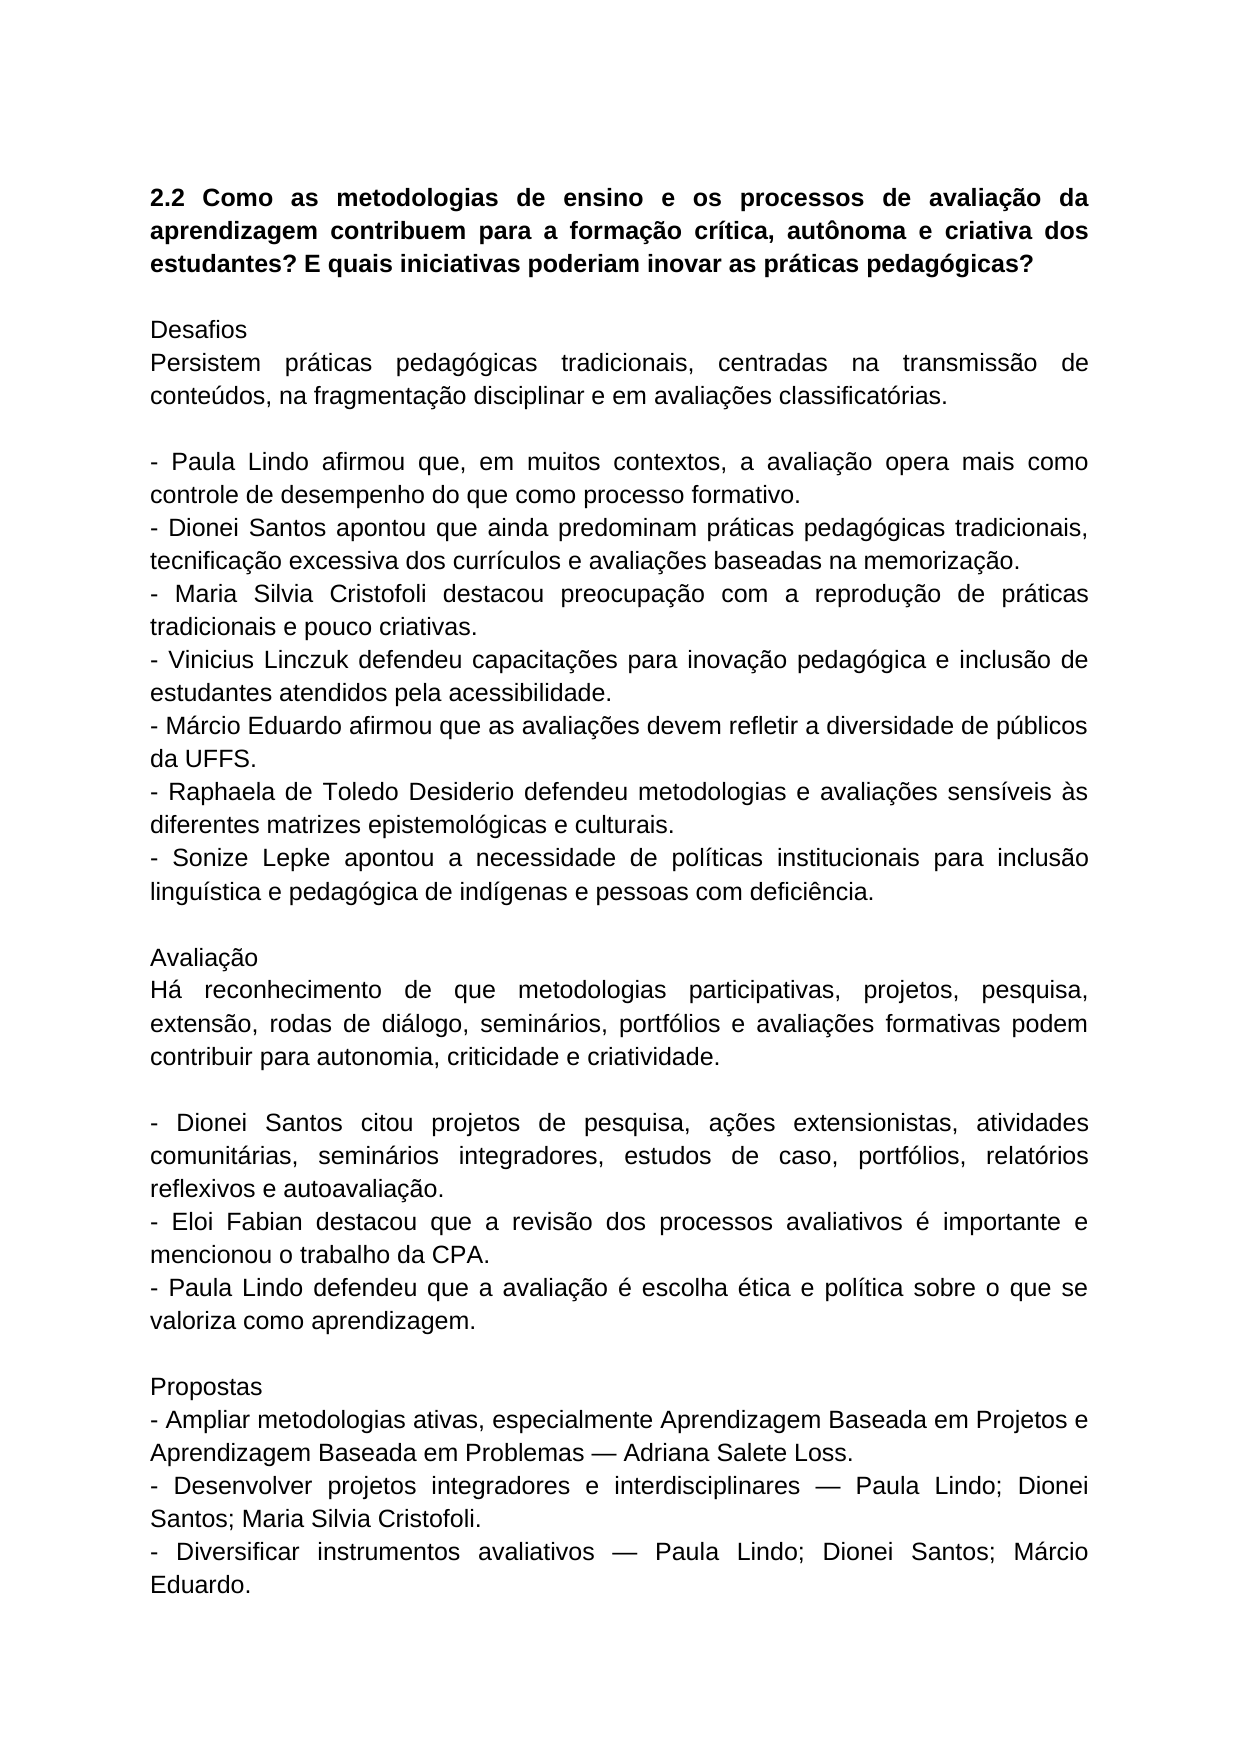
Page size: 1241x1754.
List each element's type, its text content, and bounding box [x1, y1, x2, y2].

text Desafios [150, 315, 1090, 344]
text - Ampliar metodologias ativas, especialmente Aprendizagem Baseada em Projetos e Aprendizagem Baseada em Problemas — Adriana Salete Loss. [150, 1405, 1090, 1467]
text - Eloi Fabian destacou que a revisão dos processos avaliativos é importante e mencionou o trabalho da CPA. [150, 1207, 1090, 1268]
text - Diversificar instrumentos avaliativos — Paula Lindo; Dionei Santos; Márcio Eduardo. [150, 1537, 1090, 1599]
text 2.2 Como as metodologias de ensino e os processos de avaliação da aprendizagem contribuem para a formação crítica, autônoma e criativa dos estudantes? E quais iniciativas poderiam inovar as práticas pedagógicas? [150, 183, 1090, 278]
text Há reconhecimento de que metodologias participativas, projetos, pesquisa, extensão, rodas de diálogo, seminários, portfólios e avaliações formativas podem contribuir para autonomia, criticidade e criatividade. [150, 976, 1090, 1070]
text - Desenvolver projetos integradores e interdisciplinares — Paula Lindo; Dionei Santos; Maria Silvia Cristofoli. [150, 1471, 1090, 1533]
text - Dionei Santos citou projetos de pesquisa, ações extensionistas, atividades comunitárias, seminários integradores, estudos de caso, portfólios, relatórios reflexivos e autoavaliação. [150, 1108, 1090, 1202]
text - Dionei Santos apontou que ainda predominam práticas pedagógicas tradicionais, tecnificação excessiva dos currículos e avaliações baseadas na memorização. [150, 513, 1090, 575]
text - Maria Silvia Cristofoli destacou preocupação com a reprodução de práticas tradicionais e pouco criativas. [150, 579, 1090, 641]
text Propostas [150, 1372, 1090, 1401]
text Persistem práticas pedagógicas tradicionais, centradas na transmissão de conteúdos, na fragmentação disciplinar e em avaliações classificatórias. [150, 348, 1090, 410]
text - Paula Lindo afirmou que, em muitos contextos, a avaliação opera mais como controle de desempenho do que como processo formativo. [150, 447, 1090, 509]
text - Raphaela de Toledo Desiderio defendeu metodologias e avaliações sensíveis às diferentes matrizes epistemológicas e culturais. [150, 777, 1090, 839]
text - Paula Lindo defendeu que a avaliação é escolha ética e política sobre o que se valoriza como aprendizagem. [150, 1273, 1090, 1334]
text - Sonize Lepke apontou a necessidade de políticas institucionais para inclusão linguística e pedagógica de indígenas e pessoas com deficiência. [150, 843, 1090, 905]
text - Márcio Eduardo afirmou que as avaliações devem refletir a diversidade de públicos da UFFS. [150, 711, 1090, 773]
text - Vinicius Linczuk defendeu capacitações para inovação pedagógica e inclusão de estudantes atendidos pela acessibilidade. [150, 645, 1090, 707]
text Avaliação [150, 942, 1090, 971]
